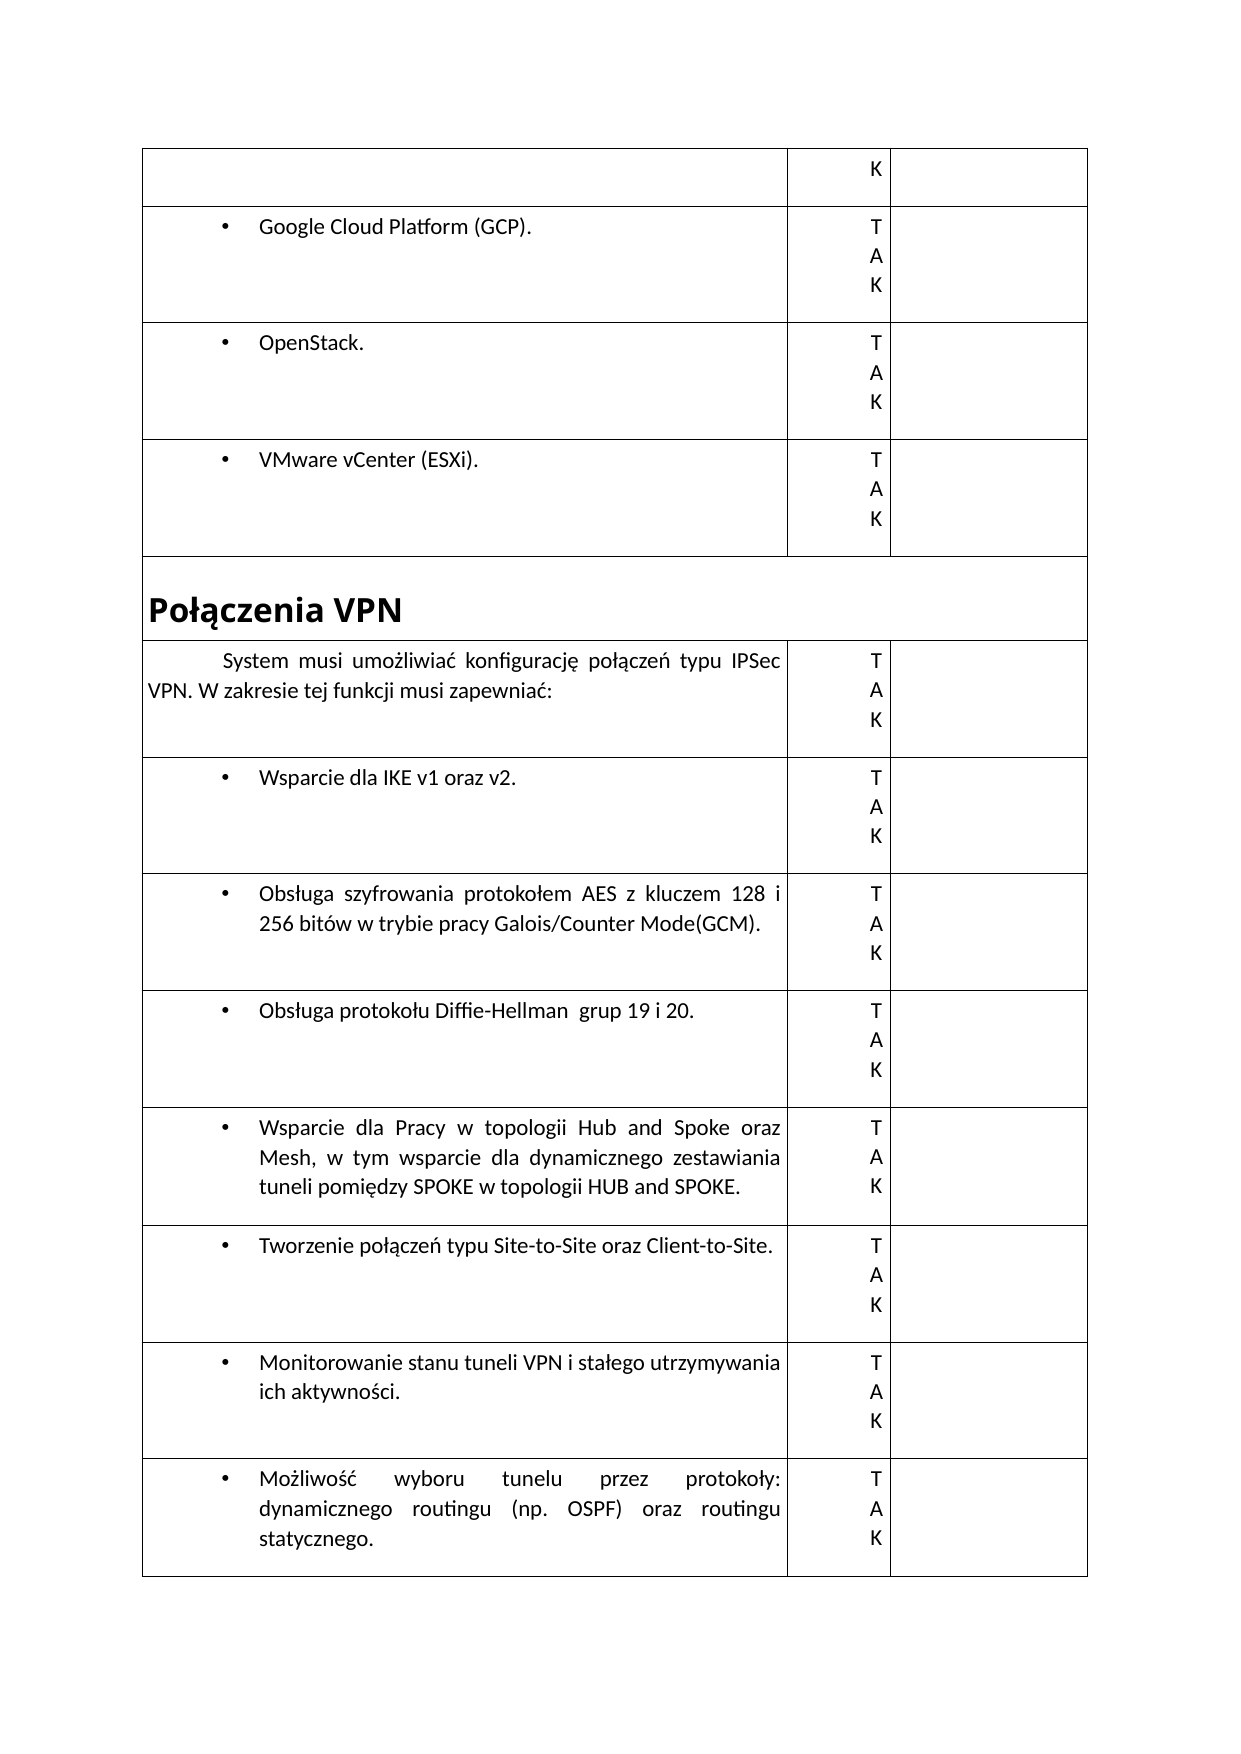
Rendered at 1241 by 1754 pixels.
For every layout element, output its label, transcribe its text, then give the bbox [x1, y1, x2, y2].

table_cell [891, 1343, 1087, 1458]
table_cell Możliwość wyboru tunelu przez protokoły: dynamicznego routingu (np. OSPF) oraz routingu statycznego. [143, 1459, 787, 1576]
table_cell System musi umożliwiać konfigurację połączeń typu IPSec VPN. W zakresie tej funkcji musi zapewniać: [143, 641, 787, 756]
table_cell VMware vCenter (ESXi). [143, 440, 787, 556]
table_cell [891, 1226, 1087, 1341]
table_cell Google Cloud Platform (GCP). [143, 207, 787, 322]
table_cell TAK [788, 641, 890, 756]
table_cell TAK [788, 1459, 890, 1576]
table_cell [891, 323, 1087, 439]
table_cell TAK [788, 207, 890, 322]
table_cell TAK [788, 991, 890, 1106]
table_cell TAK [788, 758, 890, 873]
table_cell TAK [788, 440, 890, 556]
table_cell TAK [788, 323, 890, 439]
table_cell Tworzenie połączeń typu Site-to-Site oraz Client-to-Site. [143, 1226, 787, 1341]
table_cell Monitorowanie stanu tuneli VPN i stałego utrzymywania ich aktywności. [143, 1343, 787, 1458]
table_cell Obsługa szyfrowania protokołem AES z kluczem 128 i 256 bitów w trybie pracy Galois/Counter Mode(GCM). [143, 874, 787, 990]
table_cell [891, 207, 1087, 322]
table_cell TAK [788, 1226, 890, 1341]
table_cell [143, 149, 787, 206]
table_cell Obsługa protokołu Diffie-Hellman grup 19 i 20. [143, 991, 787, 1106]
table_cell [891, 641, 1087, 756]
table_cell [891, 1459, 1087, 1576]
table_cell [891, 1108, 1087, 1225]
table_cell [891, 991, 1087, 1106]
table_cell [891, 149, 1087, 206]
table_cell [891, 440, 1087, 556]
table_cell Wsparcie dla IKE v1 oraz v2. [143, 758, 787, 873]
table_cell TAK [788, 874, 890, 990]
table_cell Połączenia VPN [143, 557, 1087, 640]
table_cell OpenStack. [143, 323, 787, 439]
table_cell TAK [788, 1108, 890, 1225]
table_cell [891, 758, 1087, 873]
table_cell K [788, 149, 890, 206]
table_cell TAK [788, 1343, 890, 1458]
table_cell [891, 874, 1087, 990]
table_cell Wsparcie dla Pracy w topologii Hub and Spoke oraz Mesh, w tym wsparcie dla dynamicznego zestawiania tuneli pomiędzy SPOKE w topologii HUB and SPOKE. [143, 1108, 787, 1225]
